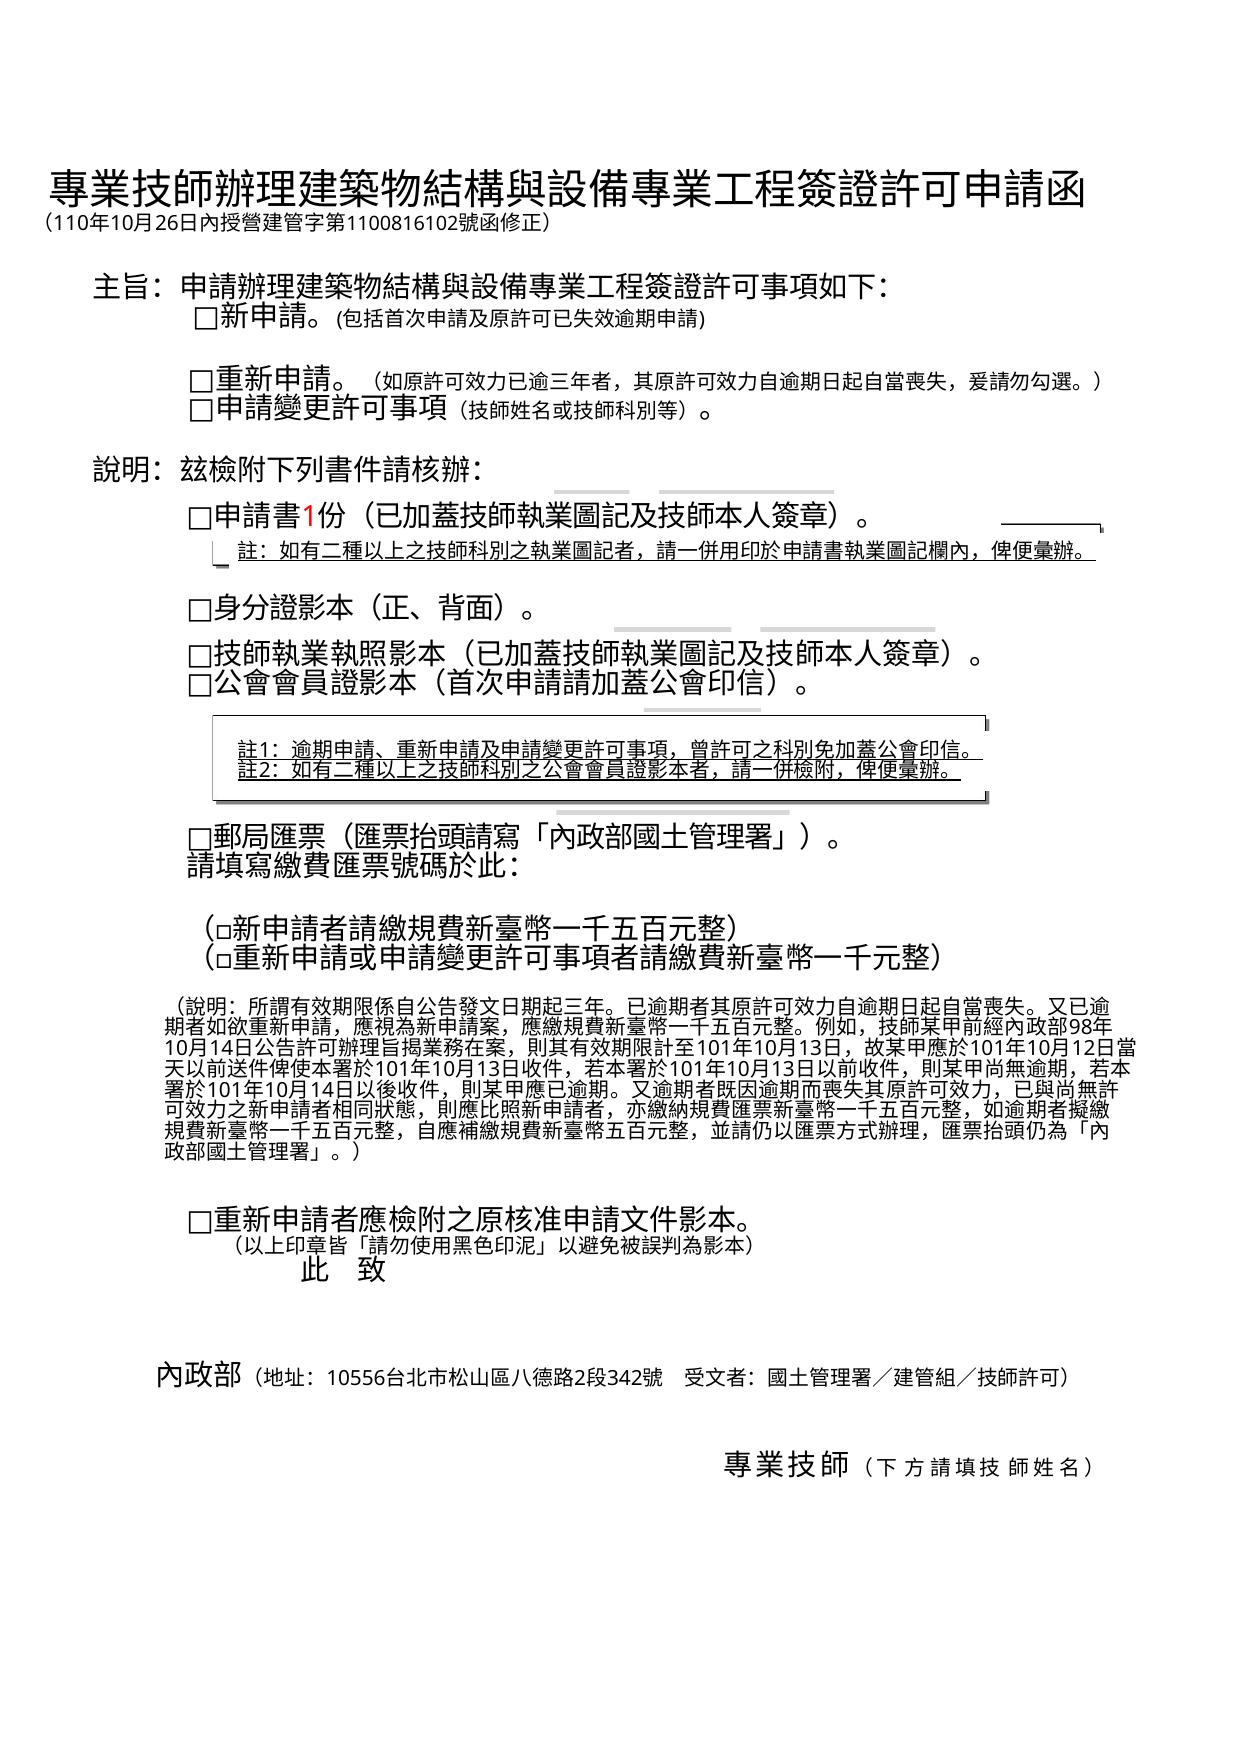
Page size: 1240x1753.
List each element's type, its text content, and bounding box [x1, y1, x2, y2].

text （110年10月26日內授營建管字第1100816102號函修正） [32, 213, 1231, 235]
picture [554, 490, 1104, 533]
text （以上印章皆「請勿使用黑色印泥」以避免被誤判為影本） [222, 1237, 841, 1257]
text 註1：逾期申請、重新申請及申請變更許可事項，曾許可之科別免加蓋公會印信。 [449, 740, 510, 759]
text 主旨：申請辦理建築物結構與設備專業工程簽證許可事項如下： [92, 274, 1016, 303]
text □公會會員證影本（首次申請請加蓋公會印信）。 [186, 670, 1110, 699]
text □重新申請。（如原許可效力已逾三年者，其原許可效力自逾期日起自當喪失，爰請勿勾選。） [187, 366, 1231, 395]
text （□重新申請或申請變更許可事項者請繳費新臺幣一千元整） [186, 945, 1076, 974]
text 內政部（地址：10556台北市松山區八德路2段342號 受文者：國土管理署／建管組／技師許可） [155, 1362, 1184, 1392]
text 可效力之新申請者相同狀態，則應比照新申請者，亦繳納規費匯票新臺幣一千五百元整，如逾期者擬繳 [164, 1101, 1231, 1122]
text □新申請。(包括首次申請及原許可已失效逾期申請) [192, 303, 1016, 333]
picture [643, 708, 761, 712]
text □郵局匯票（匯票抬頭請寫「內政部國土管理署」）。 [186, 824, 976, 853]
text 註2：如有二種以上之技師科別之公會會員證影本者，請一併檢附，俾便彙辦。 [238, 761, 1071, 782]
text 專業技師（下 方 請 填技 師 姓 名 ） [723, 1452, 1126, 1481]
text 註1：逾期申請、重新申請及申請變更許可事項，曾許可之科別免加蓋公會印信。 [936, 740, 1071, 761]
text □身分證影本（正、背面）。 [186, 595, 606, 624]
text 政部國土管理署」。） [164, 1143, 1231, 1163]
text （□新申請者請繳規費新臺幣一千五百元整） [186, 916, 1076, 945]
text □重新申請者應檢附之原核准申請文件影本。 [186, 1207, 841, 1237]
picture [760, 627, 936, 632]
text □申請書1份（已加蓋技師執業圖記及技師本人簽章）。 [186, 503, 992, 533]
text 10月14日公告許可辦理旨揭業務在案，則其有效期限計至101年10月13日，故某甲應於101年10月12日當 [164, 1039, 1231, 1060]
text 天以前送件俾使本署於101年10月13日收件，若本署於101年10月13日以前收件，則某甲尚無逾期，若本 [164, 1060, 1231, 1080]
text 註1：逾期申請、重新申請及申請變更許可事項，曾許可之科別免加蓋公會印信。 [238, 740, 343, 759]
text 註1：逾期申請、重新申請及申請變更許可事項，曾許可之科別免加蓋公會印信。 [811, 740, 945, 759]
picture [212, 541, 229, 569]
text 署於101年10月14日以後收件，則某甲應已逾期。又逾期者既因逾期而喪失其原許可效力，已與尚無許 [381, 1080, 1072, 1101]
text 規費新臺幣一千五百元整，自應補繳規費新臺幣五百元整，並請仍以匯票方式辦理，匯票抬頭仍為「內 [164, 1122, 1231, 1143]
text 期者如欲重新申請，應視為新申請案，應繳規費新臺幣一千五百元整。例如，技師某甲前經內政部98年 [164, 1018, 1231, 1039]
picture [212, 715, 990, 805]
text □申請變更許可事項（技師姓名或技師科別等）。 [187, 395, 1231, 424]
text 註1：逾期申請、重新申請及申請變更許可事項，曾許可之科別免加蓋公會印信。 [596, 740, 636, 759]
text □技師執業執照影本（已加蓋技師執業圖記及技師本人簽章）。 [186, 641, 1110, 670]
picture [556, 810, 790, 815]
text 署於101年10月14日以後收件，則某甲應已逾期。又逾期者既因逾期而喪失其原許可效力，已與尚無許 [1066, 1080, 1231, 1101]
text 註1：逾期申請、重新申請及申請變更許可事項，曾許可之科別免加蓋公會印信。 [722, 740, 779, 759]
picture [614, 627, 732, 632]
text 請填寫繳費匯票號碼於此： [186, 853, 976, 883]
text 說明：玆檢附下列書件請核辦： [92, 457, 545, 487]
text 註1：逾期申請、重新申請及申請變更許可事項，曾許可之科別免加蓋公會印信。 [344, 740, 433, 759]
text 註：如有二種以上之技師科別之執業圖記者，請一併用印於申請書執業圖記欄內，俾便彙辦。 [238, 542, 1203, 563]
text 此 致 [300, 1257, 841, 1287]
picture [385, 243, 484, 249]
text 註1：逾期申請、重新申請及申請變更許可事項，曾許可之科別免加蓋公會印信。 [511, 740, 598, 759]
text 專業技師辦理建築物結構與設備專業工程簽證許可申請函 [48, 171, 1231, 213]
text 署於101年10月14日以後收件，則某甲應已逾期。又逾期者既因逾期而喪失其原許可效力，已與尚無許 [164, 1080, 387, 1101]
text （說明：所謂有效期限係自公告發文日期起三年。已逾期者其原許可效力自逾期日起自當喪失。又已逾 [164, 997, 1231, 1018]
text 註1：逾期申請、重新申請及申請變更許可事項，曾許可之科別免加蓋公會印信。 [655, 740, 724, 759]
